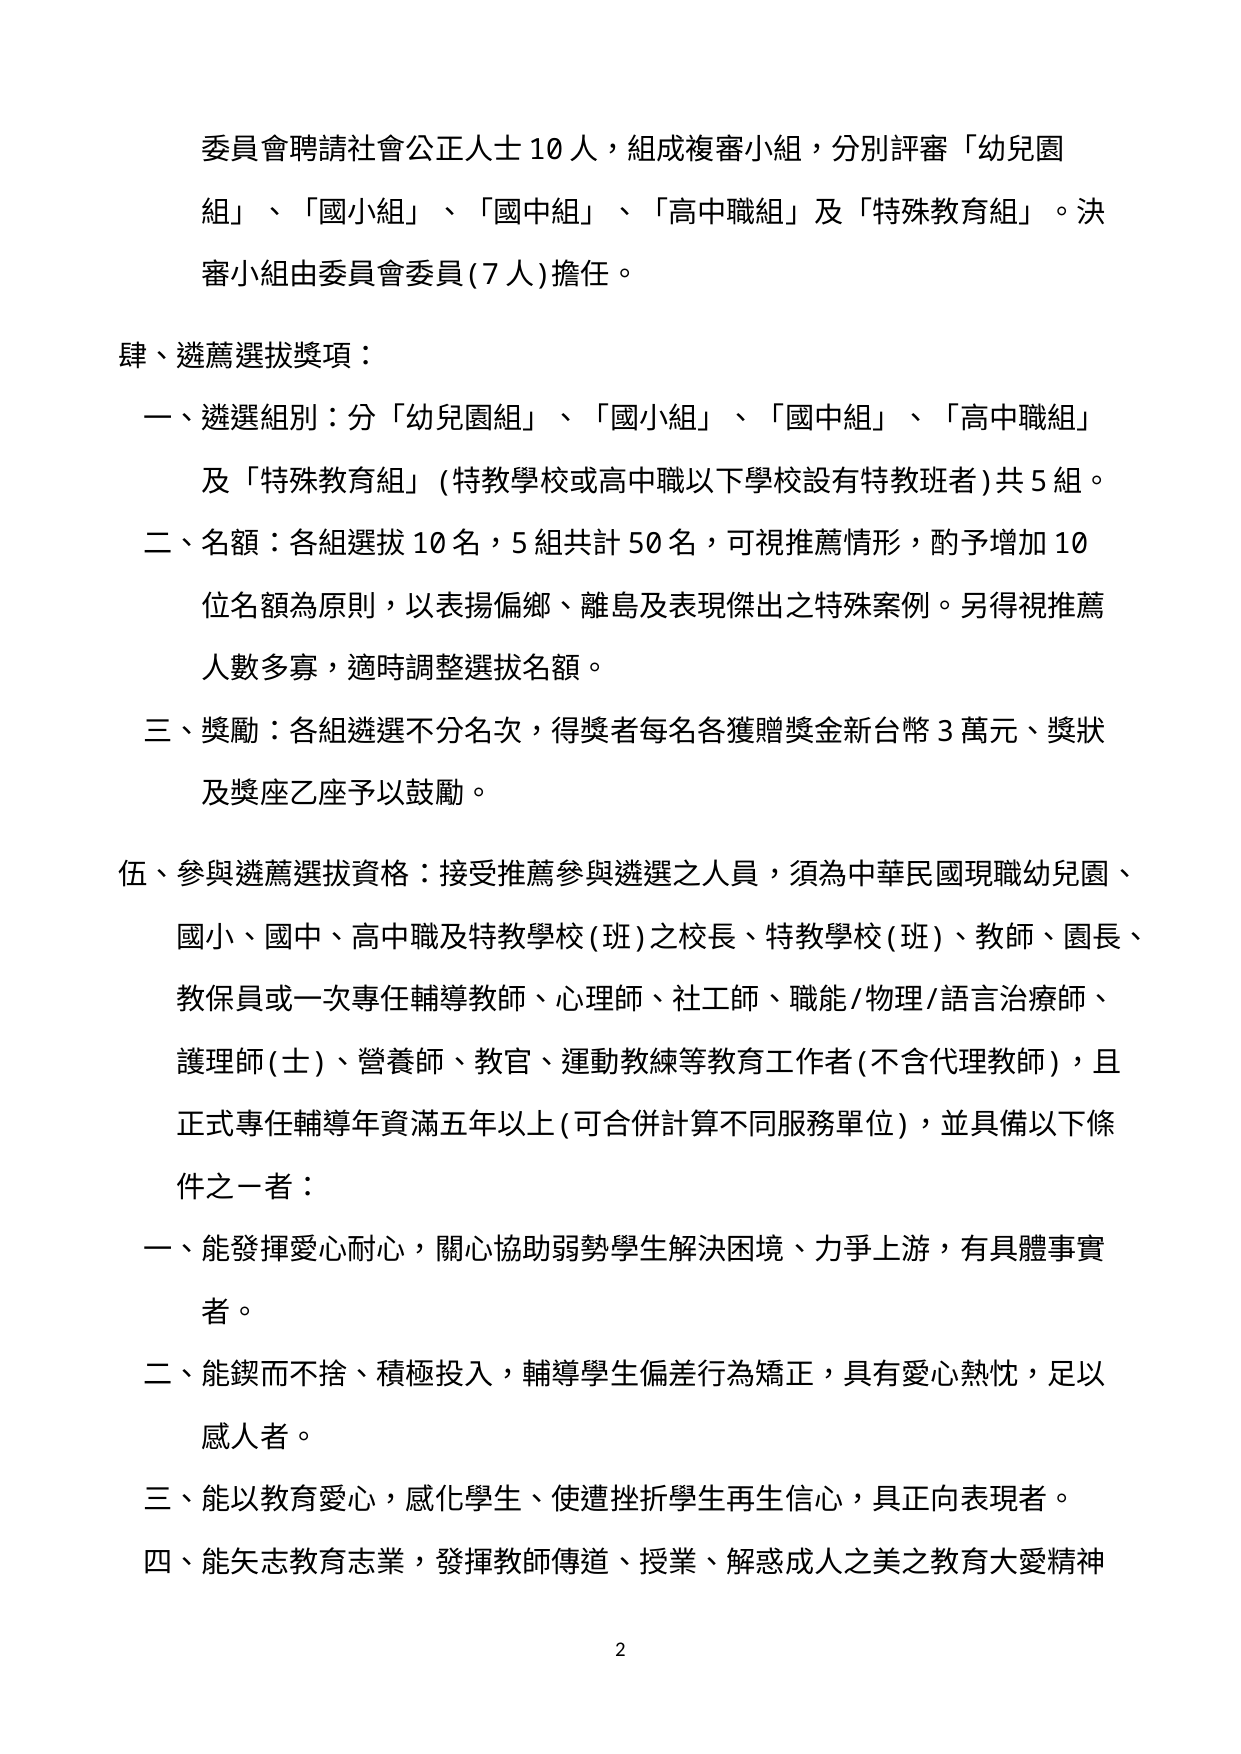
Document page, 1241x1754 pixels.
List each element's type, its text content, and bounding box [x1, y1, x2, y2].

text 一、遴選組別：分「幼兒園組」、「國小組」、「國中組」、「高中職組」及「特殊教育組」(特教學校或高中職以下學校設有特教班者)共5組。 [143, 374, 1122, 499]
text 四、能矢志教育志業，發揮教師傳道、授業、解惑成人之美之教育大愛精神 [143, 1518, 1122, 1580]
text 三、獎勵：各組遴選不分名次，得獎者每名各獲贈獎金新台幣3萬元、獎狀及獎座乙座予以鼓勵。 [143, 687, 1122, 812]
text 二、名額：各組選拔10名，5組共計50名，可視推薦情形，酌予增加10位名額為原則，以表揚偏鄉、離島及表現傑出之特殊案例。另得視推薦人數多寡，適時調整選拔名額。 [143, 499, 1122, 687]
text 二、能鍥而不捨、積極投入，輔導學生偏差行為矯正，具有愛心熱忱，足以感人者。 [143, 1330, 1122, 1455]
text 一、能發揮愛心耐心，關心協助弱勢學生解決困境、力爭上游，有具體事實者。 [143, 1205, 1122, 1330]
text 伍、參與遴薦選拔資格：接受推薦參與遴選之人員，須為中華民國現職幼兒園、國小、國中、高中職及特教學校(班)之校長、特教學校(班)、教師、園長、教保員或一次專任輔導教師、心理師、社工師、職能/物理/語言治療師、護理師(士)、營養師、教官、運動教練等教育工作者(不含代理教師)，且正式專任輔導年資滿五年以上(可合併計算不同服務單位)，並具備以下條件之ㄧ者： [118, 830, 1122, 1205]
text 三、能以教育愛心，感化學生、使遭挫折學生再生信心，具正向表現者。 [143, 1455, 1122, 1518]
text 委員會聘請社會公正人士10人，組成複審小組，分別評審「幼兒園組」、「國小組」、「國中組」、「高中職組」及「特殊教育組」。決審小組由委員會委員(7人)擔任。 [143, 105, 1122, 293]
text 肆、遴薦選拔獎項： [118, 312, 1122, 374]
